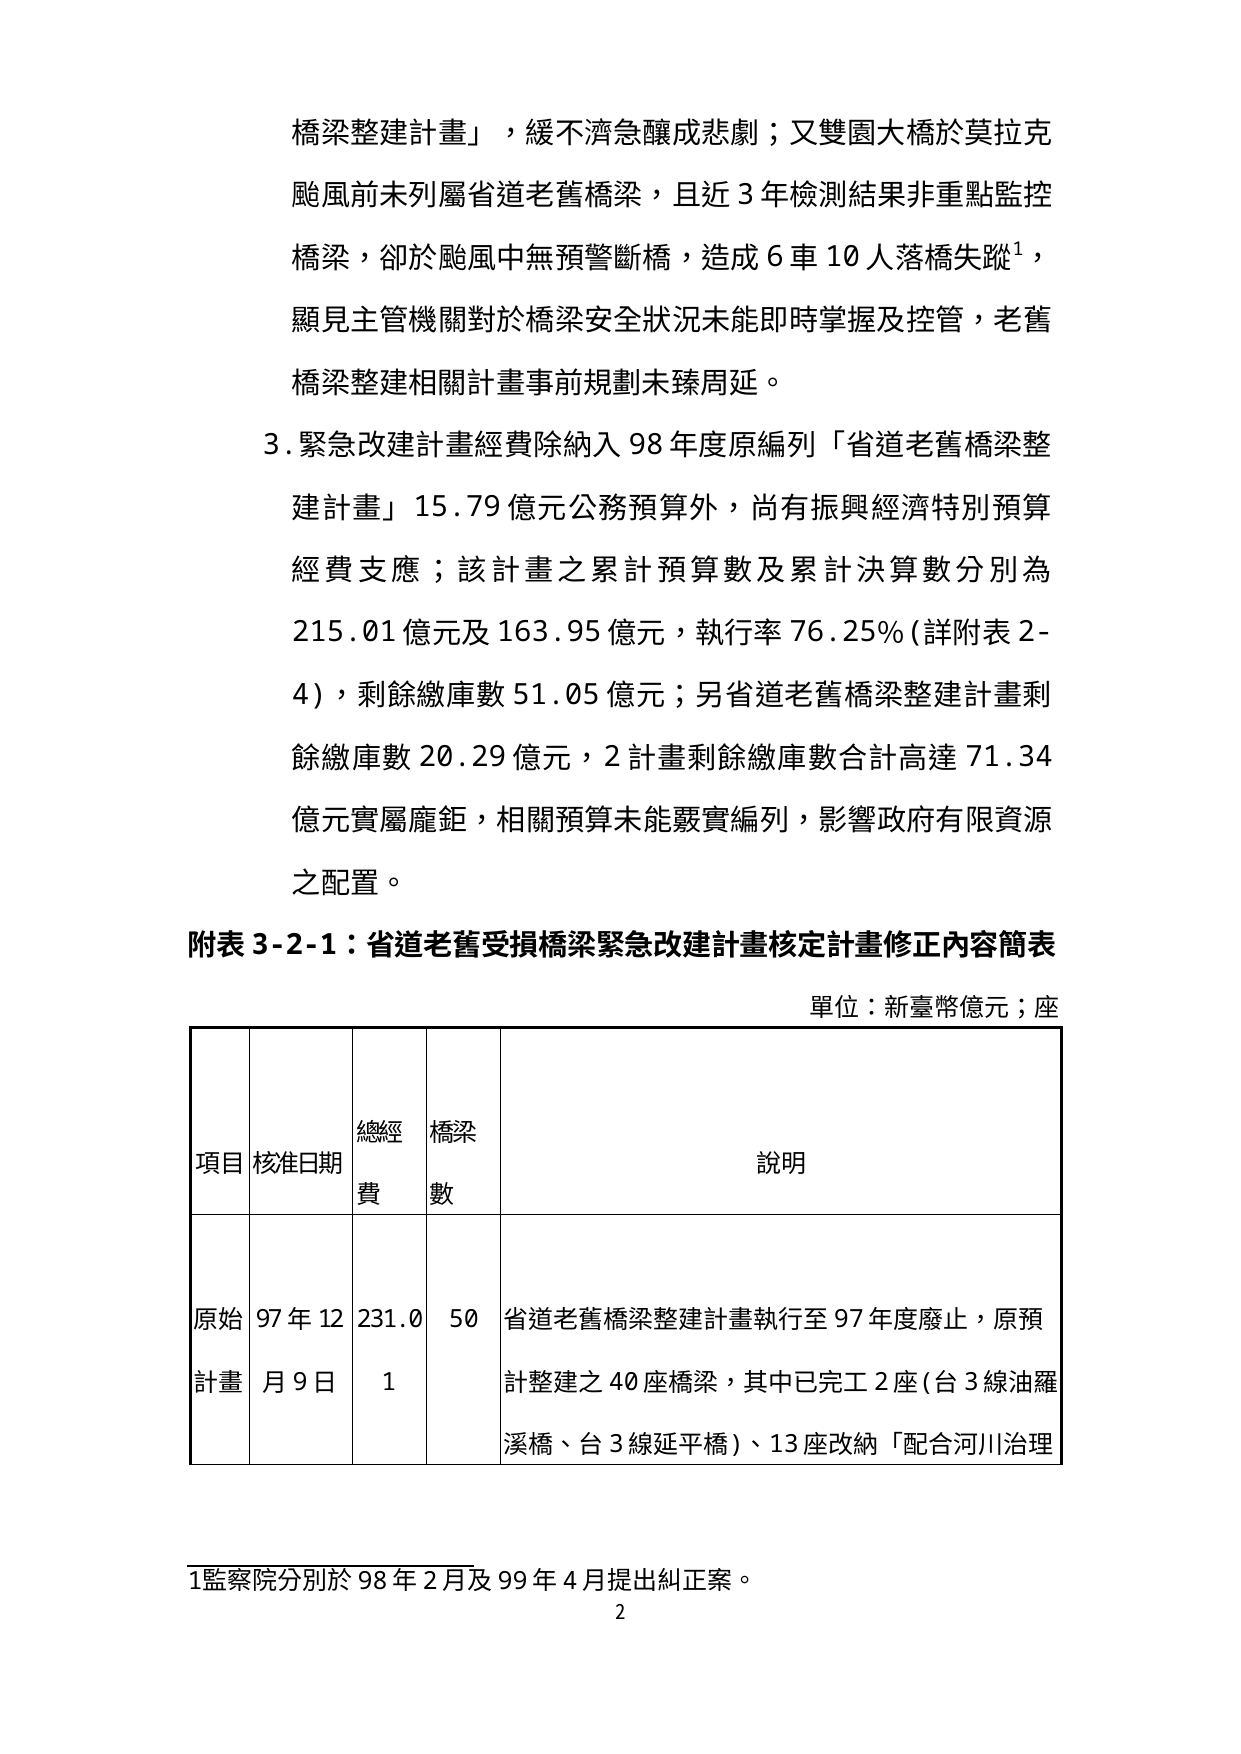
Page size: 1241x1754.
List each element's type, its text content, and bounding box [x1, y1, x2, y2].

table_header 總經費 [353, 1029, 426, 1214]
table_cell 50 [427, 1215, 500, 1464]
text 監察院分別於98年2月及99年4月提出糾正案。 [187, 1566, 1053, 1595]
table_cell 97年12月9日 [250, 1215, 352, 1464]
table_cell 231.01 [353, 1215, 426, 1464]
table_cell 原始計畫 [192, 1215, 249, 1464]
text 附表3-2-1：省道老舊受損橋梁緊急改建計畫核定計畫修正內容簡表 [187, 901, 1090, 964]
table_header 說明 [501, 1029, 1060, 1214]
text 3.緊急改建計畫經費除納入98年度原編列「省道老舊橋梁整建計畫」15.79億元公務預算外，尚有振興經濟特別預算經費支應；該計畫之累計預算數及累計決算數分別為215.01億元及163.95億元，執行率76.25％(詳附表2-4)，剩餘繳庫數51.05億元；另省道老舊橋梁整建計畫剩餘繳庫數20.29億元，2計畫剩餘繳庫數合計高達71.34億元實屬龐鉅，相關預算未能覈實編列，影響政府有限資源之配置。 [262, 401, 1053, 901]
table_header 核准日期 [250, 1029, 352, 1214]
text 單位：新臺幣億元；座 [187, 964, 1059, 1026]
table_header 橋梁數 [427, 1029, 500, 1214]
table_header 項目 [192, 1029, 249, 1214]
text 橋梁整建計畫」，緩不濟急釀成悲劇；又雙園大橋於莫拉克颱風前未列屬省道老舊橋梁，且近3年檢測結果非重點監控橋梁，卻於颱風中無預警斷橋，造成6車10人落橋失蹤，顯見主管機關對於橋梁安全狀況未能即時掌握及控管，老舊橋梁整建相關計畫事前規劃未臻周延。 [262, 89, 1053, 401]
table_cell 省道老舊橋梁整建計畫執行至97年度廢止，原預計整建之40座橋梁，其中已完工2座(台3線油羅溪橋、台3線延平橋)、13座改納「配合河川治理 [501, 1215, 1060, 1464]
